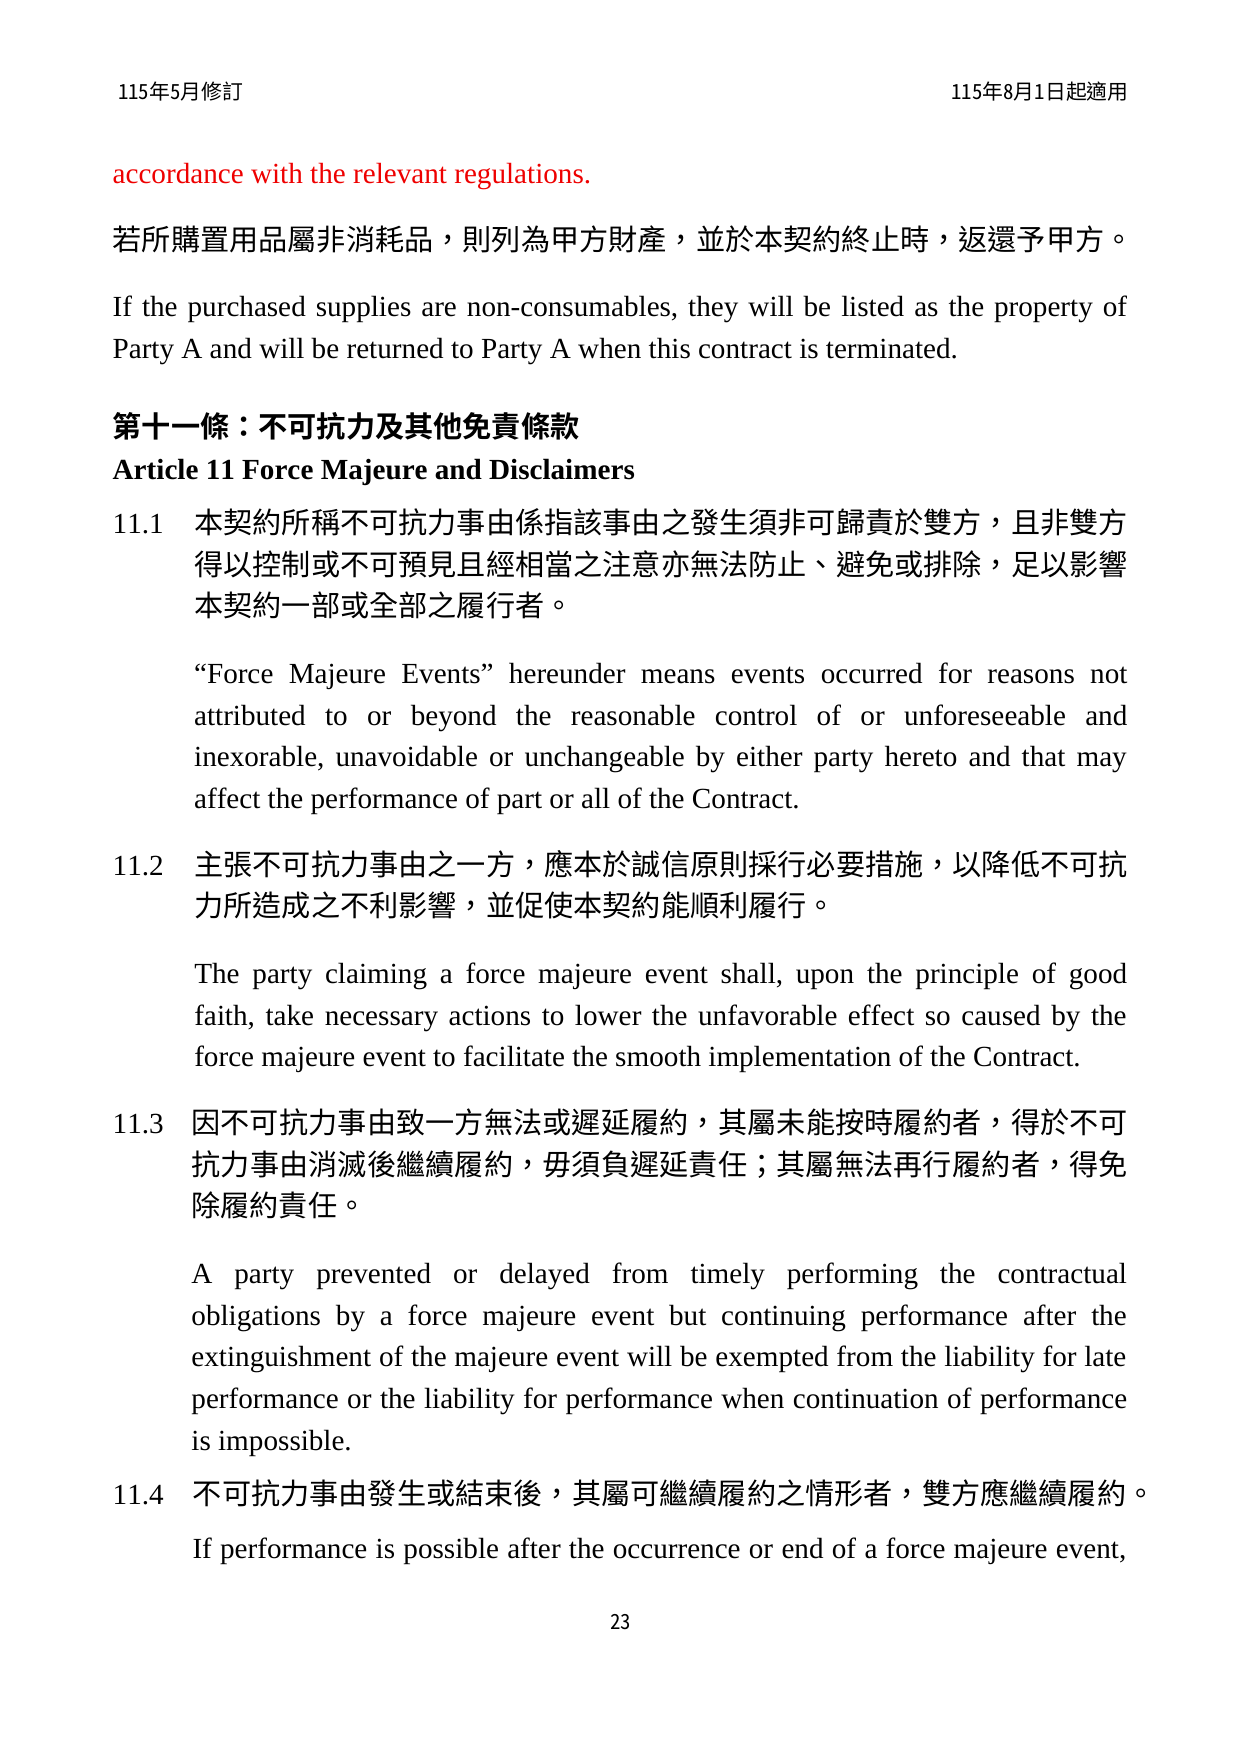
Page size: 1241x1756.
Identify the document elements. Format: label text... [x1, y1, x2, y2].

text “Force Majeure Events” hereunder means events occurred for reasons not attributed to or beyond the reasonable control of or unforeseeable and inexorable, unavoidable or unchangeable by either party hereto and that may affect the performance of part or all of the Contract. [194, 650, 1128, 817]
subtitle Article 11 Force Majeure and Disclaimers [112, 446, 1128, 487]
text 11.4 不可抗力事由發生或結束後，其屬可繼續履約之情形者，雙方應繼續履約。 [112, 1471, 1128, 1512]
text 若所購置用品屬非消耗品，則列為甲方財產，並於本契約終止時，返還予甲方。 [112, 217, 1128, 258]
text The party claiming a force majeure event shall, upon the principle of good faith, take necessary actions to lower the unfavorable effect so caused by the force majeure event to facilitate the smooth implementation of the Contract. [112, 950, 1128, 1075]
text accordance with the relevant regulations. [112, 150, 1128, 192]
text 11.3 因不可抗力事由致一方無法或遲延履約，其屬未能按時履約者，得於不可抗力事由消滅後繼續履約，毋須負遲延責任；其屬無法再行履約者，得免除履約責任。 [112, 1100, 1128, 1225]
text 11.2 主張不可抗力事由之一方，應本於誠信原則採行必要措施，以降低不可抗力所造成之不利影響，並促使本契約能順利履行。 [112, 842, 1128, 925]
text If performance is possible after the occurrence or end of a force majeure event, [192, 1525, 1128, 1567]
subtitle 第十一條：不可抗力及其他免責條款 [112, 404, 1128, 446]
text 11.1 本契約所稱不可抗力事由係指該事由之發生須非可歸責於雙方，且非雙方得以控制或不可預見且經相當之注意亦無法防止、避免或排除，足以影響本契約一部或全部之履行者。 [112, 500, 1128, 625]
text If the purchased supplies are non-consumables, they will be listed as the property of Party A and will be returned to Party A when this contract is terminated. [112, 283, 1128, 367]
text A party prevented or delayed from timely performing the contractual obligations by a force majeure event but continuing performance after the extinguishment of the majeure event will be exempted from the liability for late performance or the liability for performance when continuation of performance is impossible. [112, 1250, 1128, 1458]
